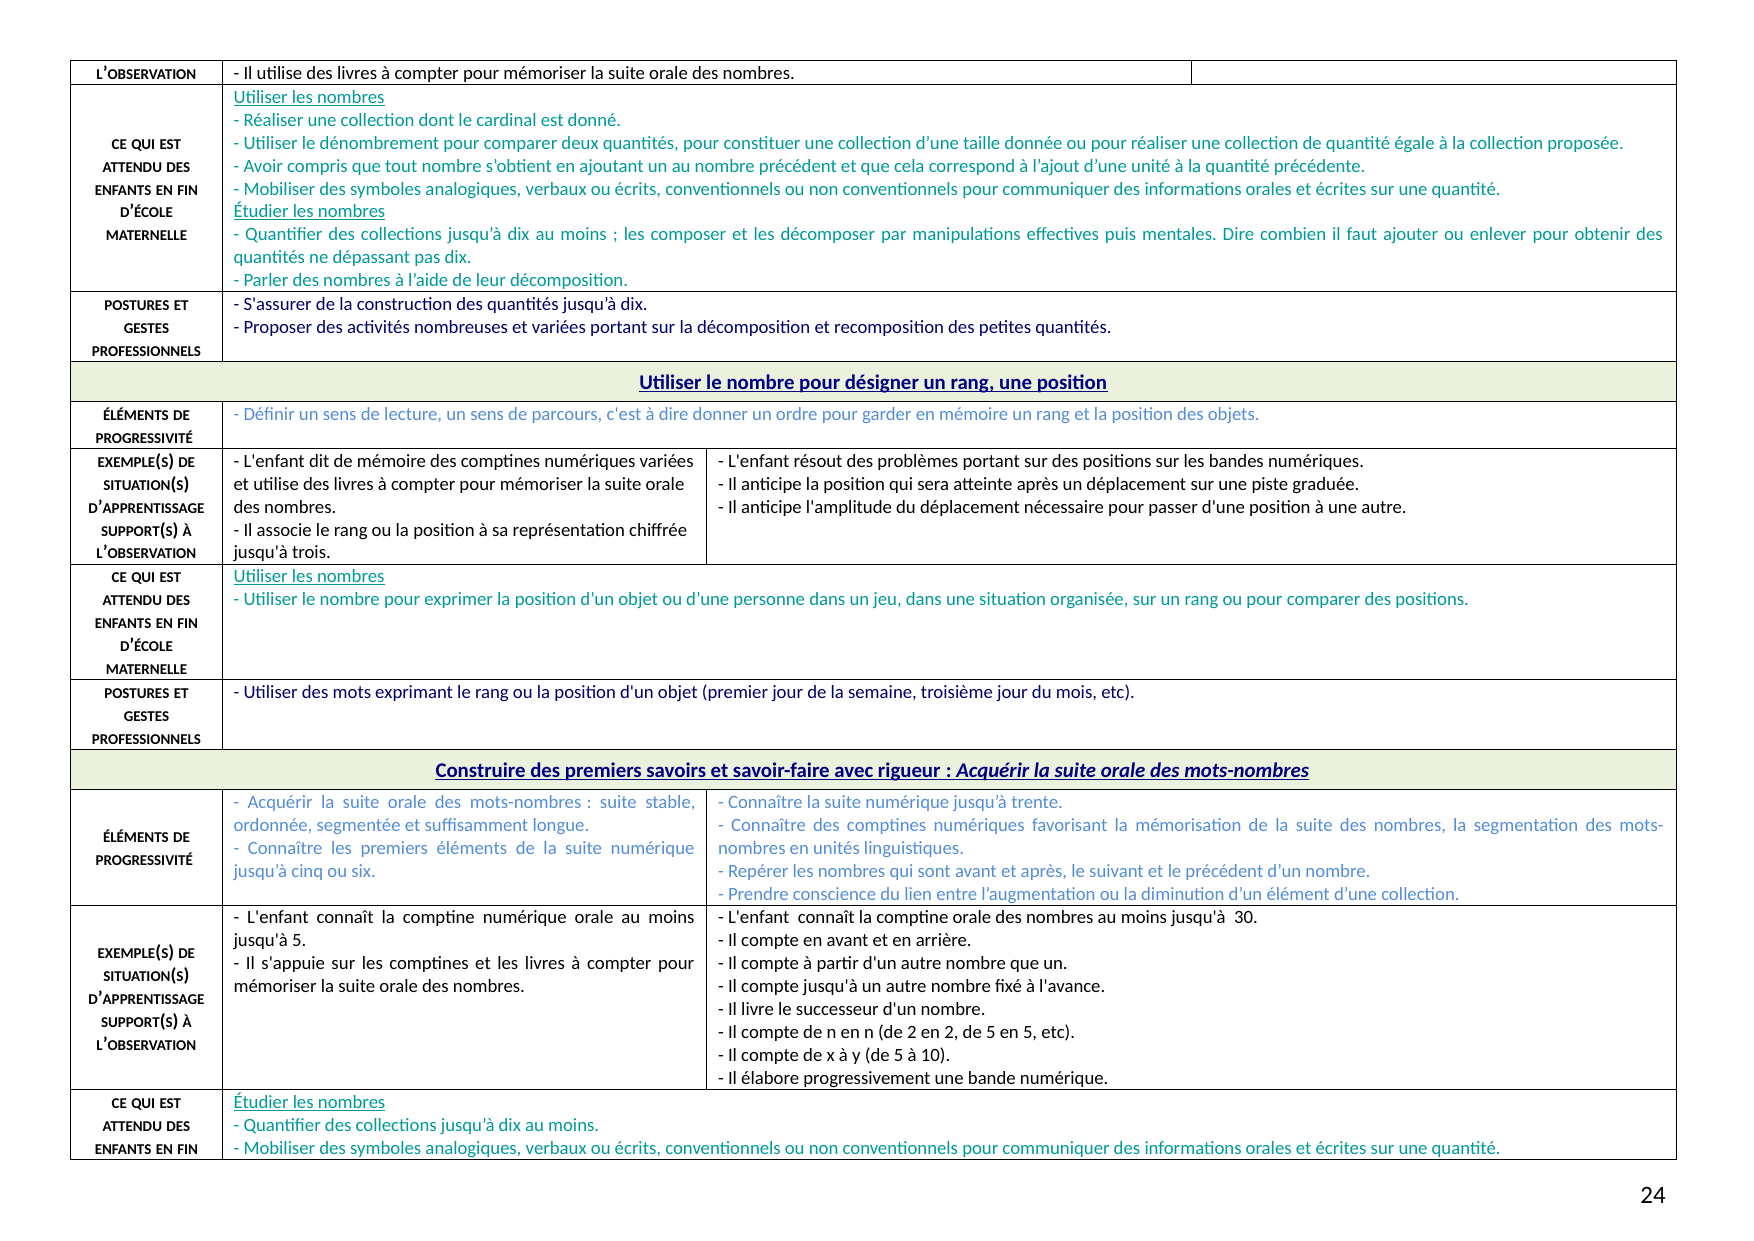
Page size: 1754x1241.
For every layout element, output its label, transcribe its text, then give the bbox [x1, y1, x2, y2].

table_cell éléments de progressivité [71, 402, 222, 448]
table_cell l’observation [71, 61, 222, 84]
table_cell Utiliser les nombres - Réaliser une collection dont le cardinal est donné. - Utiliser le dénombrement pour comparer deux quantités, pour constituer une collection d’une taille donnée ou pour réaliser une collection de quantité égale à la collection proposée. - Avoir compris que tout nombre s’obtient en ajoutant un au nombre précédent et que cela correspond à l’ajout d’une unité à la quantité précédente. - Mobiliser des symboles analogiques, verbaux ou écrits, conventionnels ou non conventionnels pour communiquer des informations orales et écrites sur une quantité. Étudier les nombres - Quantifier des collections jusqu’à dix au moins ; les composer et les décomposer par manipulations effectives puis mentales. Dire combien il faut ajouter ou enlever pour obtenir des quantités ne dépassant pas dix. - Parler des nombres à l’aide de leur décomposition. [223, 85, 1676, 291]
table_cell - Il utilise des livres à compter pour mémoriser la suite orale des nombres. [223, 61, 1191, 84]
table_cell Utiliser les nombres - Utiliser le nombre pour exprimer la position d’un objet ou d’une personne dans un jeu, dans une situation organisée, sur un rang ou pour comparer des positions. [223, 565, 1676, 679]
table_cell exemple(s) de situation(s) d’apprentissage support(s) à l’observation [71, 449, 222, 563]
table_cell - Acquérir la suite orale des mots-nombres : suite stable, ordonnée, segmentée et suffisamment longue. - Connaître les premiers éléments de la suite numérique jusqu’à cinq ou six. [223, 790, 706, 904]
table_cell postures et gestes professionnels [71, 680, 222, 749]
table_cell - L'enfant dit de mémoire des comptines numériques variées et utilise des livres à compter pour mémoriser la suite orale des nombres. - Il associe le rang ou la position à sa représentation chiffrée jusqu'à trois. [223, 449, 706, 563]
table_cell [1192, 61, 1676, 84]
table_cell ce qui est attendu des enfants en fin [71, 1090, 222, 1159]
table_cell - L'enfant connaît la comptine orale des nombres au moins jusqu'à 30. - Il compte en avant et en arrière. - Il compte à partir d'un autre nombre que un. - Il compte jusqu'à un autre nombre fixé à l'avance. - Il livre le successeur d'un nombre. - Il compte de n en n (de 2 en 2, de 5 en 5, etc). - Il compte de x à y (de 5 à 10). - Il élabore progressivement une bande numérique. [707, 906, 1676, 1089]
table_cell - Utiliser des mots exprimant le rang ou la position d'un objet (premier jour de la semaine, troisième jour du mois, etc). [223, 680, 1676, 749]
table_cell - L'enfant connaît la comptine numérique orale au moins jusqu'à 5. - Il s'appuie sur les comptines et les livres à compter pour mémoriser la suite orale des nombres. [223, 906, 706, 1089]
table_cell exemple(s) de situation(s) d’apprentissage support(s) à l’observation [71, 906, 222, 1089]
table_cell ce qui est attendu des enfants en fin d’école maternelle [71, 565, 222, 679]
table_cell Construire des premiers savoirs et savoir-faire avec rigueur : Acquérir la suite orale des mots-nombres [71, 750, 1676, 789]
table_cell postures et gestes professionnels [71, 292, 222, 361]
table_cell - S'assurer de la construction des quantités jusqu’à dix. - Proposer des activités nombreuses et variées portant sur la décomposition et recomposition des petites quantités. [223, 292, 1676, 361]
table_cell - Connaître la suite numérique jusqu’à trente. - Connaître des comptines numériques favorisant la mémorisation de la suite des nombres, la segmentation des mots-nombres en unités linguistiques. - Repérer les nombres qui sont avant et après, le suivant et le précédent d’un nombre. - Prendre conscience du lien entre l’augmentation ou la diminution d’un élément d’une collection. [707, 790, 1676, 904]
table_cell Utiliser le nombre pour désigner un rang, une position [71, 362, 1676, 401]
table_cell éléments de progressivité [71, 790, 222, 904]
table_cell Étudier les nombres - Quantifier des collections jusqu’à dix au moins. - Mobiliser des symboles analogiques, verbaux ou écrits, conventionnels ou non conventionnels pour communiquer des informations orales et écrites sur une quantité. [223, 1090, 1676, 1159]
table_cell - L'enfant résout des problèmes portant sur des positions sur les bandes numériques. - Il anticipe la position qui sera atteinte après un déplacement sur une piste graduée. - Il anticipe l'amplitude du déplacement nécessaire pour passer d'une position à une autre. [707, 449, 1676, 563]
table_cell - Définir un sens de lecture, un sens de parcours, c'est à dire donner un ordre pour garder en mémoire un rang et la position des objets. [223, 402, 1676, 448]
table_cell ce qui est attendu des enfants en fin d’école maternelle [71, 85, 222, 291]
